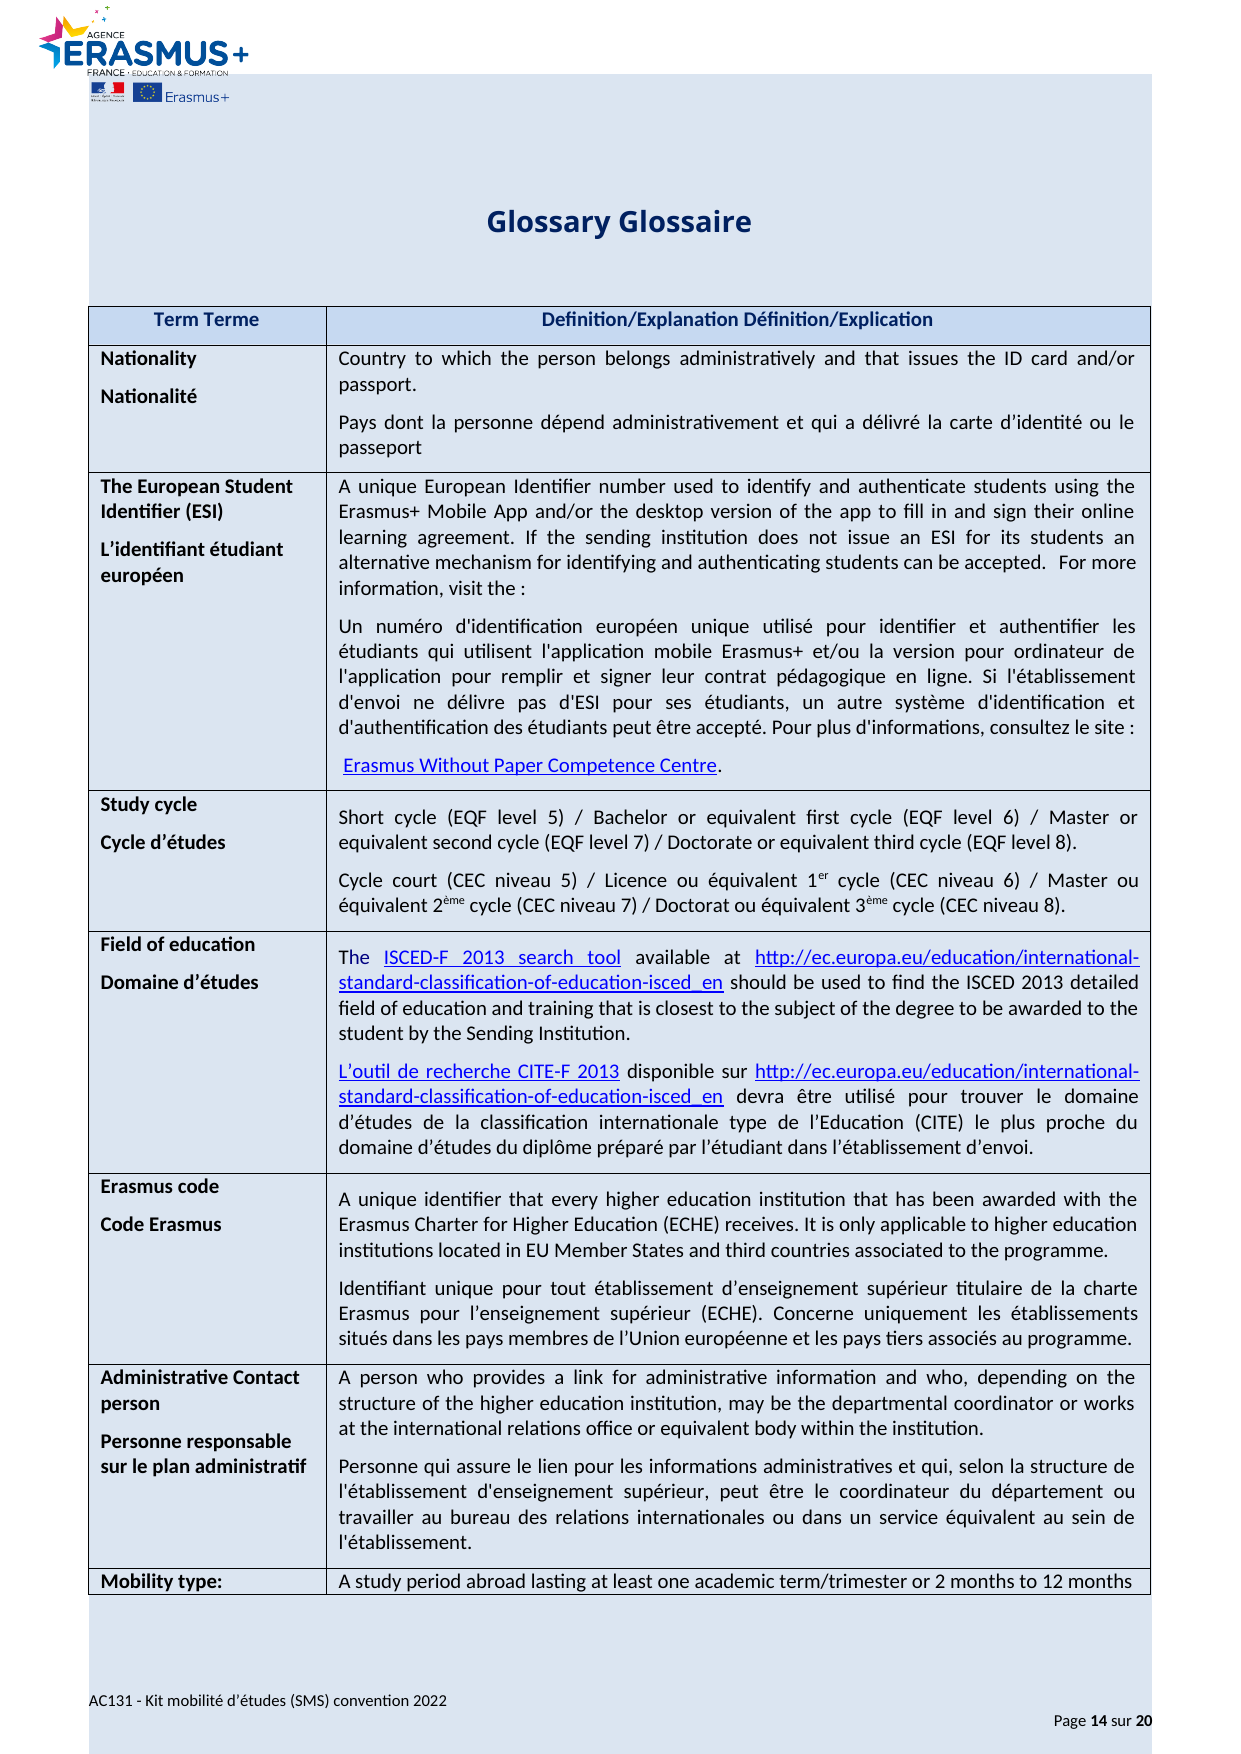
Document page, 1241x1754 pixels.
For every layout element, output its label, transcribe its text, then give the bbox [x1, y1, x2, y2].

table_cell Administrative Contact person Personne responsable sur le plan administratif [89, 1365, 326, 1567]
table_cell Erasmus code Code Erasmus [89, 1174, 326, 1363]
table_cell Field of education Domaine d’études [89, 932, 326, 1172]
table_cell Study cycle Cycle d’études [89, 791, 326, 931]
table_header Definition/Explanation Définition/Explication [327, 307, 1150, 344]
table_cell Short cycle (EQF level 5) / Bachelor or equivalent first cycle (EQF level 6) / Master or equivalent second cycle (EQF level 7) / Doctorate or equivalent third cycle (EQF level 8). Cycle court (CEC niveau 5) / Licence ou équivalent 1er cycle (CEC niveau 6) / Master ou équivalent 2ème cycle (CEC niveau 7) / Doctorat ou équivalent 3ème cycle (CEC niveau 8). [327, 791, 1150, 931]
picture [38, 6, 249, 102]
table_cell A study period abroad lasting at least one academic term/trimester or 2 months to 12 months [327, 1569, 1150, 1594]
table_cell The ISCED-F 2013 search tool available at http://ec.europa.eu/education/international-standard-classification-of-education-isced_en should be used to find the ISCED 2013 detailed field of education and training that is closest to the subject of the degree to be awarded to the student by the Sending Institution. L’outil de recherche CITE-F 2013 disponible sur http://ec.europa.eu/education/international-standard-classification-of-education-isced_en devra être utilisé pour trouver le domaine d’études de la classification internationale type de l’Education (CITE) le plus proche du domaine d’études du diplôme préparé par l’étudiant dans l’établissement d’envoi. [327, 932, 1150, 1172]
table_cell The European Student Identifier (ESI) L’identifiant étudiant européen [89, 473, 326, 790]
table_cell Country to which the person belongs administratively and that issues the ID card and/or passport. Pays dont la personne dépend administrativement et qui a délivré la carte d’identité ou le passeport [327, 346, 1150, 472]
table_cell A unique European Identifier number used to identify and authenticate students using the Erasmus+ Mobile App and/or the desktop version of the app to fill in and sign their online learning agreement. If the sending institution does not issue an ESI for its students an alternative mechanism for identifying and authenticating students can be accepted. For more information, visit the : Un numéro d'identification européen unique utilisé pour identifier et authentifier les étudiants qui utilisent l'application mobile Erasmus+ et/ou la version pour ordinateur de l'application pour remplir et signer leur contrat pédagogique en ligne. Si l'établissement d'envoi ne délivre pas d'ESI pour ses étudiants, un autre système d'identification et d'authentification des étudiants peut être accepté. Pour plus d'informations, consultez le site : Erasmus Without Paper Competence Centre. [327, 473, 1150, 790]
table_cell Mobility type: [89, 1569, 326, 1594]
text Glossary Glossaire [89, 201, 1149, 241]
table_cell A unique identifier that every higher education institution that has been awarded with the Erasmus Charter for Higher Education (ECHE) receives. It is only applicable to higher education institutions located in EU Member States and third countries associated to the programme. Identifiant unique pour tout établissement d’enseignement supérieur titulaire de la charte Erasmus pour l’enseignement supérieur (ECHE). Concerne uniquement les établissements situés dans les pays membres de l’Union européenne et les pays tiers associés au programme. [327, 1174, 1150, 1363]
table_cell Nationality Nationalité [89, 346, 326, 472]
table_header Term Terme [89, 307, 326, 344]
table_cell A person who provides a link for administrative information and who, depending on the structure of the higher education institution, may be the departmental coordinator or works at the international relations office or equivalent body within the institution. Personne qui assure le lien pour les informations administratives et qui, selon la structure de l'établissement d'enseignement supérieur, peut être le coordinateur du département ou travailler au bureau des relations internationales ou dans un service équivalent au sein de l'établissement. [327, 1365, 1150, 1567]
